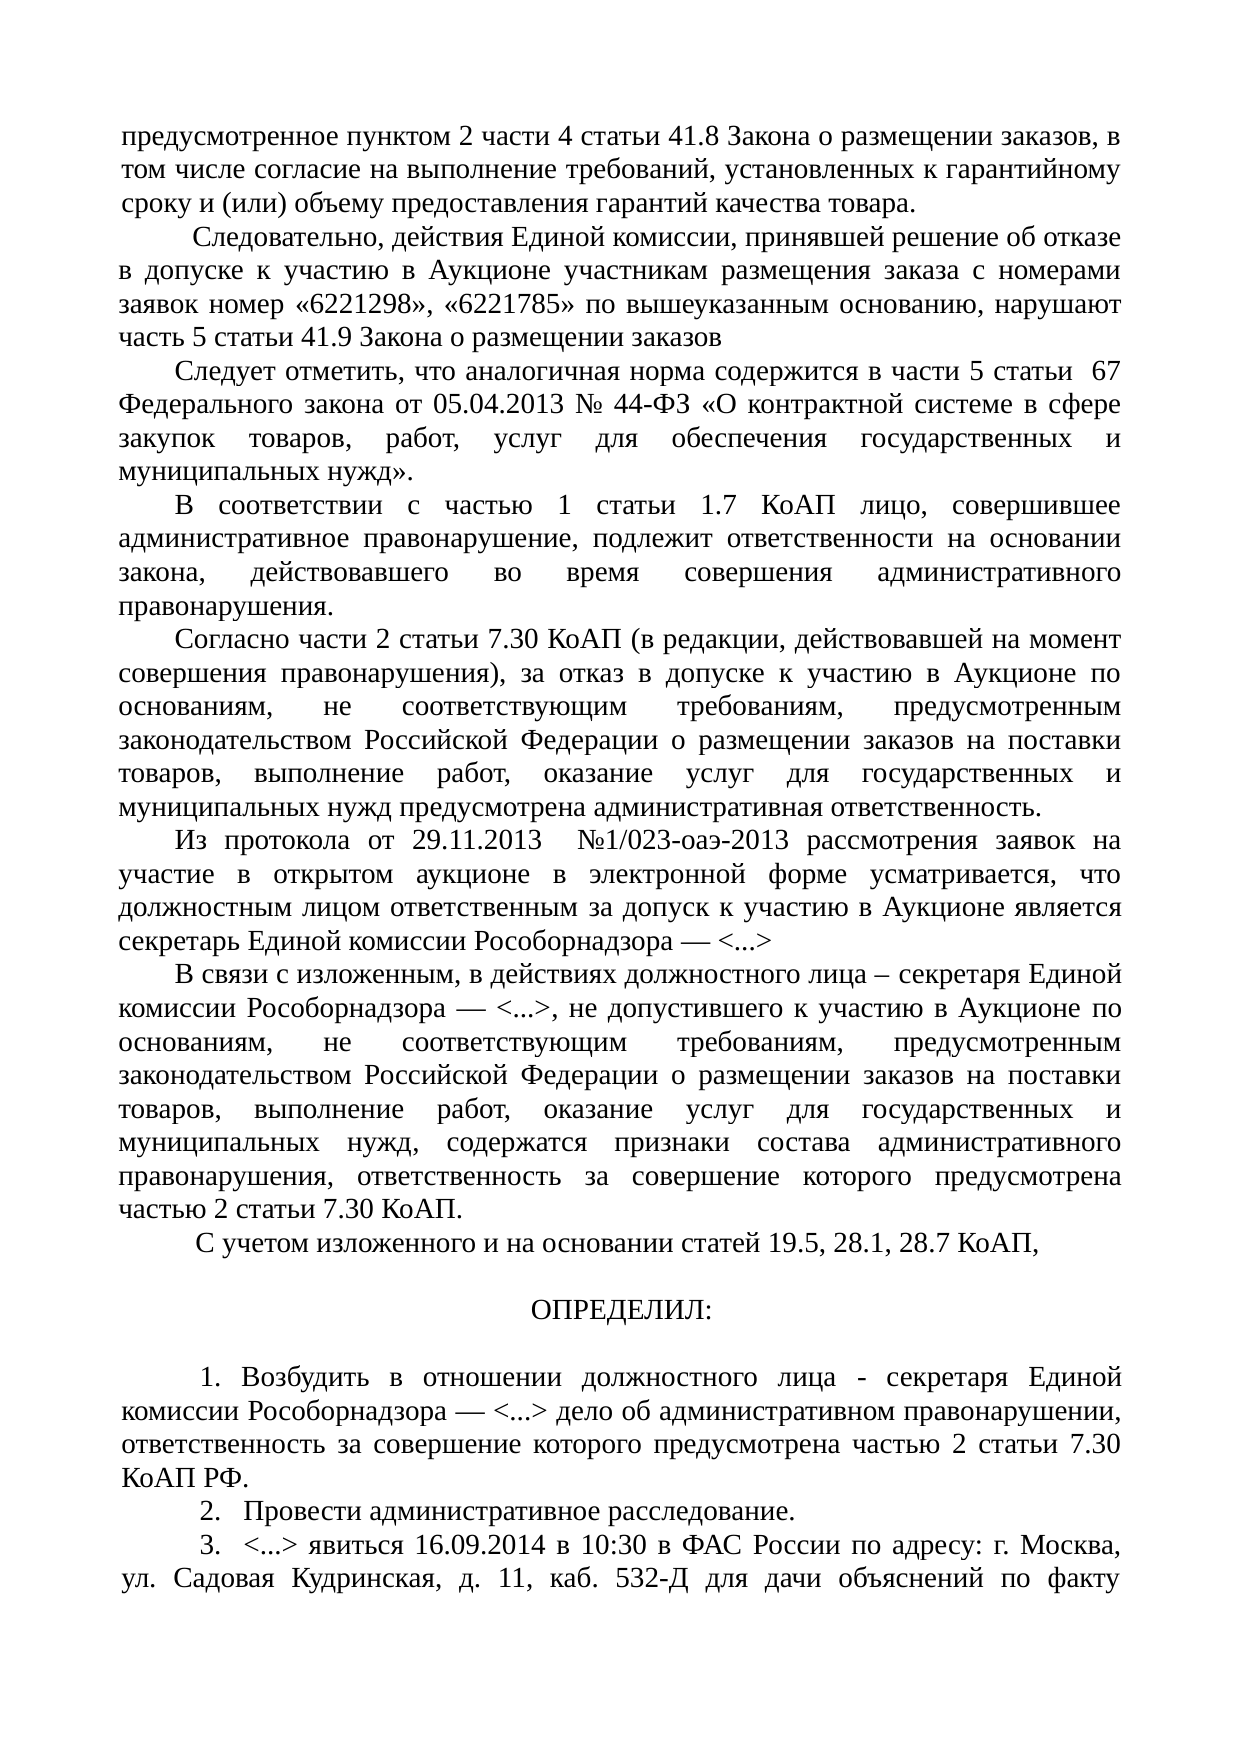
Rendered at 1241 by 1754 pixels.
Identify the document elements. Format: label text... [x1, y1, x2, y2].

text Из протокола от 29.11.2013 №1/023-оаэ-2013 рассмотрения заявок на участие в открытом аукционе в электронной форме усматривается, что должностным лицом ответственным за допуск к участию в Аукционе является секретарь Единой комиссии Рособорнадзора — <...> [118, 822, 1122, 957]
text Согласно части 2 статьи 7.30 КоАП (в редакции, действовавшей на момент совершения правонарушения), за отказ в допуске к участию в Аукционе по основаниям, не соответствующим требованиям, предусмотренным законодательством Российской Федерации о размещении заказов на поставки товаров, выполнение работ, оказание услуг для государственных и муниципальных нужд предусмотрена административная ответственность. [118, 621, 1122, 822]
text предусмотренное пунктом 2 части 4 статьи 41.8 Закона о размещении заказов, в том числе согласие на выполнение требований, установленных к гарантийному сроку и (или) объему предоставления гарантий качества товара. [121, 118, 1122, 219]
text Следует отметить, что аналогичная норма содержится в части 5 статьи 67 Федерального закона от 05.04.2013 № 44-ФЗ «О контрактной системе в сфере закупок товаров, работ, услуг для обеспечения государственных и муниципальных нужд». [118, 353, 1122, 487]
text В соответствии с частью 1 статьи 1.7 КоАП лицо, совершившее административное правонарушение, подлежит ответственности на основании закона, действовавшего во время совершения административного правонарушения. [118, 487, 1122, 621]
text 2. Провести административное расследование. [121, 1493, 1122, 1527]
text 1. Возбудить в отношении должностного лица - секретаря Единой комиссии Рособорнадзора — <...> дело об административном правонарушении, ответственность за совершение которого предусмотрена частью 2 статьи 7.30 КоАП РФ. [121, 1359, 1122, 1493]
text Следовательно, действия Единой комиссии, принявшей решение об отказе в допуске к участию в Аукционе участникам размещения заказа с номерами заявок номер «6221298», «6221785» по вышеуказанным основанию, нарушают часть 5 статьи 41.9 Закона о размещении заказов [118, 219, 1122, 353]
text ОПРЕДЕЛИЛ: [121, 1292, 1122, 1326]
text В связи с изложенным, в действиях должностного лица – секретаря Единой комиссии Рособорнадзора — <...>, не допустившего к участию в Аукционе по основаниям, не соответствующим требованиям, предусмотренным законодательством Российской Федерации о размещении заказов на поставки товаров, выполнение работ, оказание услуг для государственных и муниципальных нужд, содержатся признаки состава административного правонарушения, ответственность за совершение которого предусмотрена частью 2 статьи 7.30 КоАП. [118, 957, 1122, 1225]
text 3. <...> явиться 16.09.2014 в 10:30 в ФАС России по адресу: г. Москва, ул. Садовая Кудринская, д. 11, каб. 532-Д для дачи объяснений по факту [121, 1527, 1122, 1594]
text С учетом изложенного и на основании статей 19.5, 28.1, 28.7 КоАП, [121, 1225, 1122, 1258]
